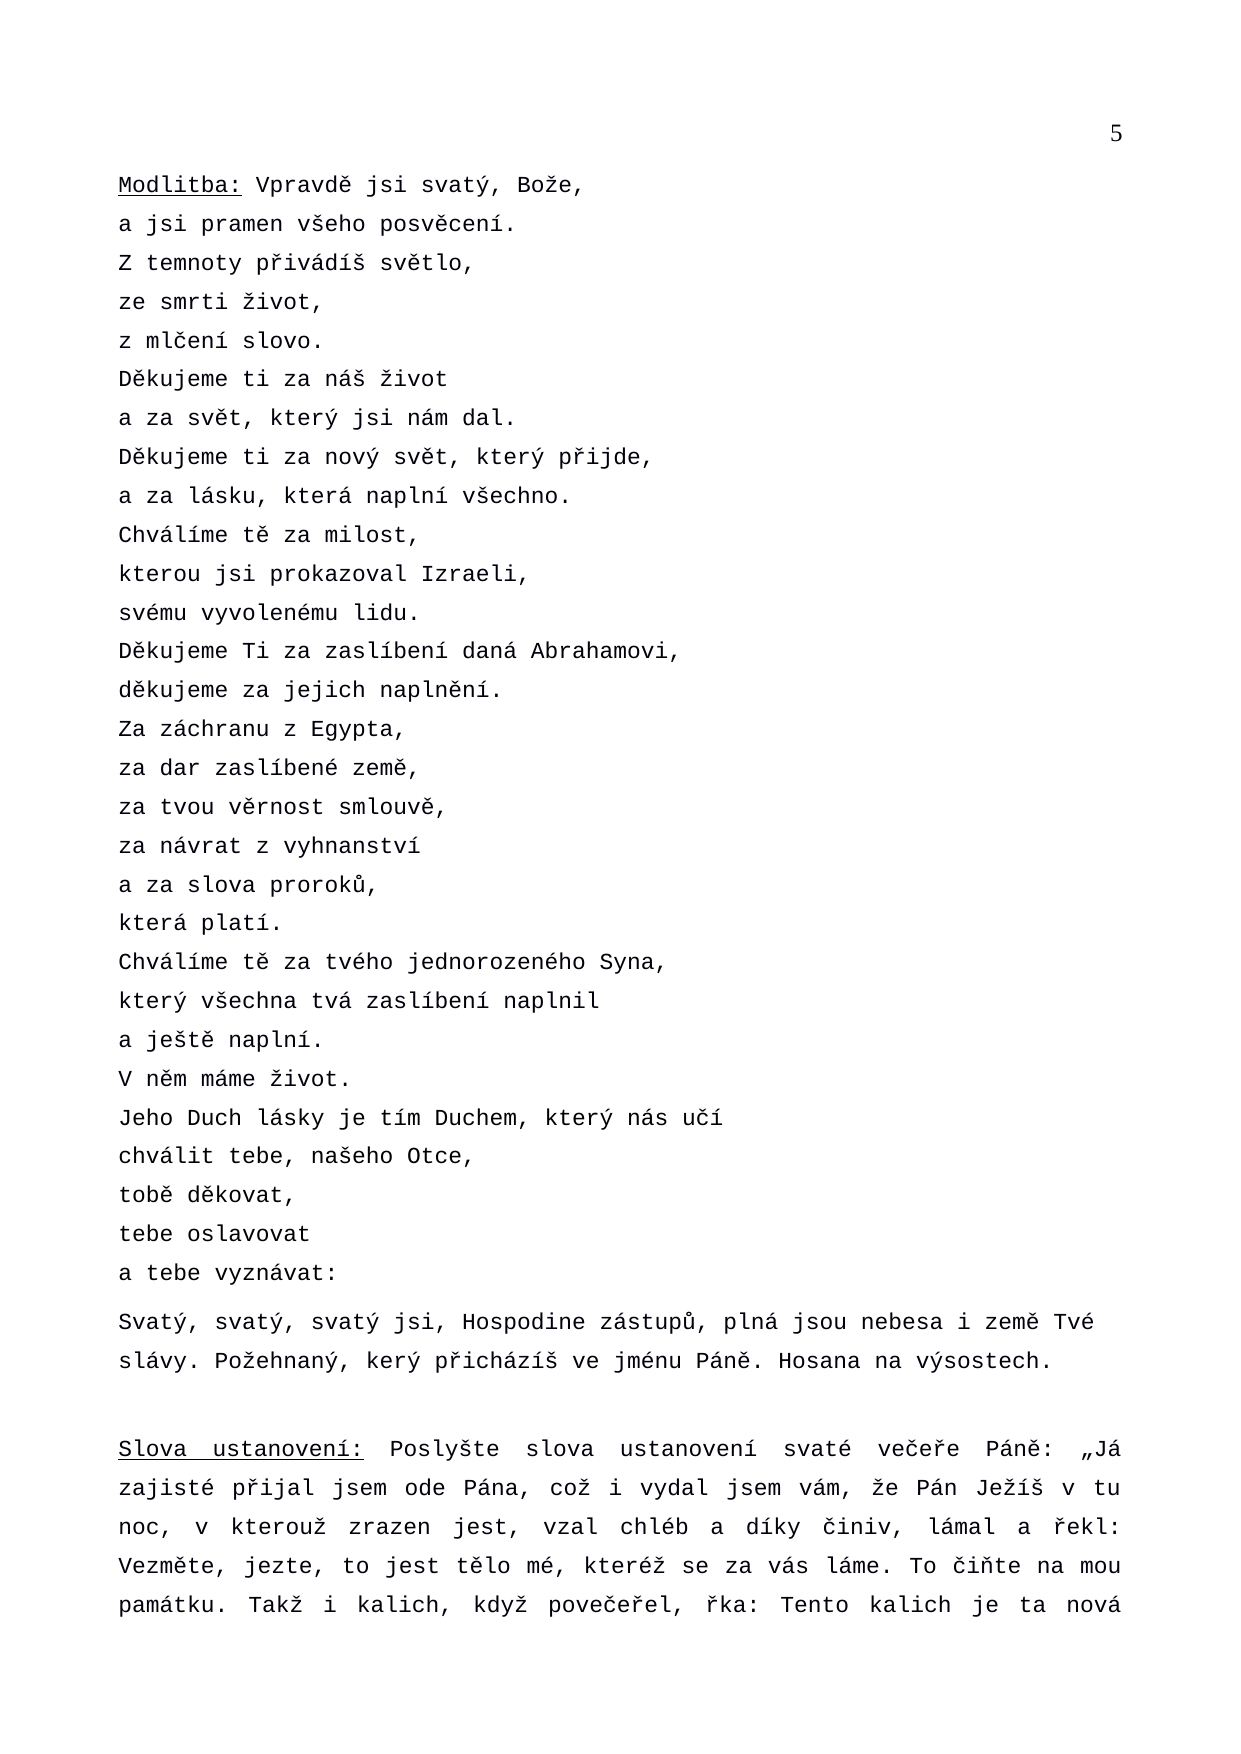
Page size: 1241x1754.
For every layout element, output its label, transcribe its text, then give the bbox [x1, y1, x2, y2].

text Svatý, svatý, svatý jsi, Hospodine zástupů, plná jsou nebesa i země Tvé slávy. Požehnaný, kerý přicházíš ve jménu Páně. Hosana na výsostech. [118, 1311, 1122, 1376]
text děkujeme za jejich naplnění. [118, 679, 1122, 704]
text Slova ustanovení: Poslyšte slova ustanovení svaté večeře Páně: „Já zajisté přijal jsem ode Pána, což i vydal jsem vám, že Pán Ježíš v tu noc, v kterouž zrazen jest, vzal chléb a díky činiv, lámal a řekl: Vezměte, jezte, to jest tělo mé, kteréž se za vás láme. To čiňte na mou památku. Takž i kalich, když povečeřel, řka: Tento kalich je ta nová [118, 1438, 1122, 1619]
text V něm máme život. [118, 1067, 1122, 1093]
text Za záchranu z Egypta, za dar zaslíbené země, za tvou věrnost smlouvě, za návrat z vyhnanství a za slova proroků, která platí. Chválíme tě za tvého jednorozeného Syna, který všechna tvá zaslíbení naplnil a ještě naplní. [118, 717, 1122, 1054]
text Jeho Duch lásky je tím Duchem, který nás učí chválit tebe, našeho Otce, tobě děkovat, tebe oslavovat a tebe vyznávat: [118, 1106, 1122, 1287]
text Modlitba: Vpravdě jsi svatý, Bože, a jsi pramen všeho posvěcení. Z temnoty přivádíš světlo, ze smrti život, z mlčení slovo. Děkujeme ti za náš život a za svět, který jsi nám dal. Děkujeme ti za nový svět, který přijde, a za lásku, která naplní všechno. Chválíme tě za milost, kterou jsi prokazoval Izraeli, svému vyvolenému lidu. Děkujeme Ti za zaslíbení daná Abrahamovi, [118, 173, 1122, 666]
